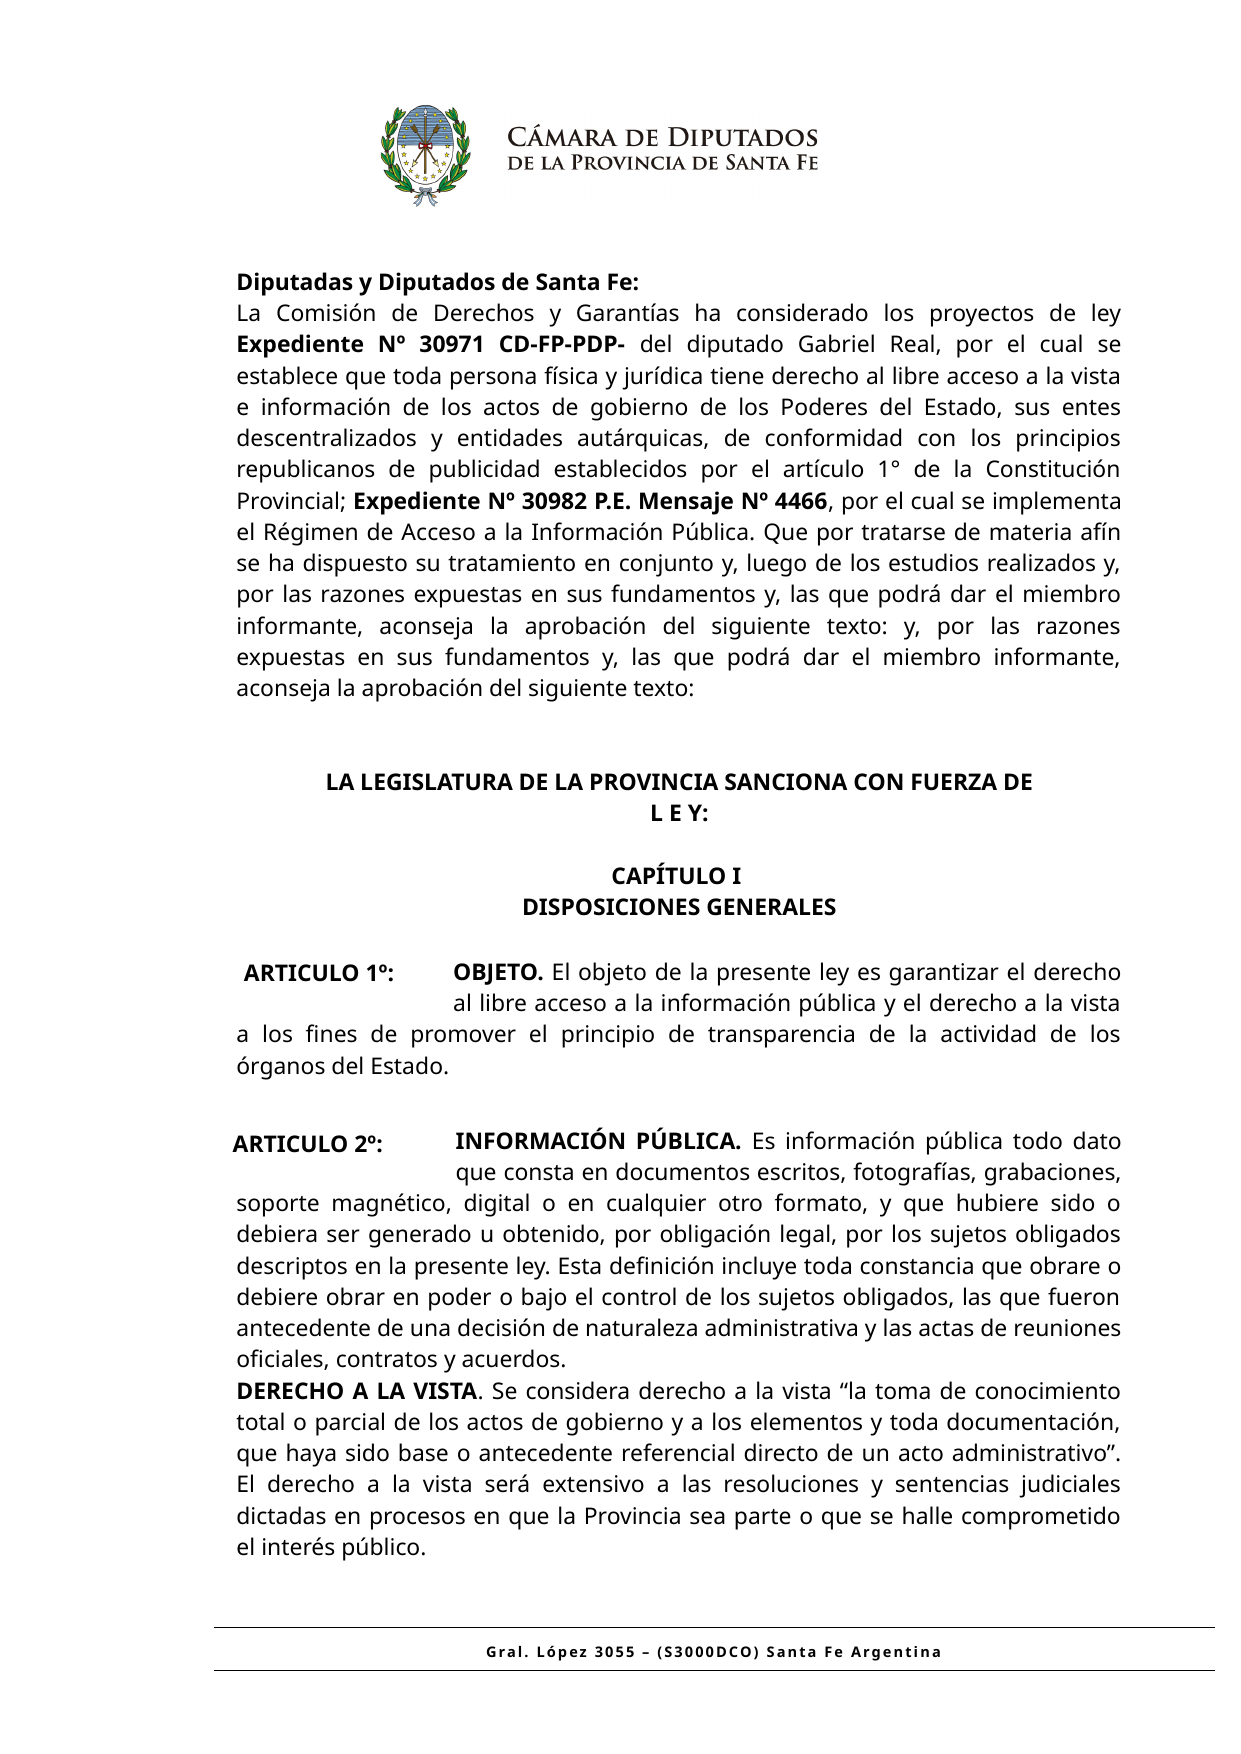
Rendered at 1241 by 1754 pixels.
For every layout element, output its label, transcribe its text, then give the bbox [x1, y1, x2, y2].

text CAPÍTULO I [236, 859, 1122, 891]
picture [380, 105, 818, 207]
text DISPOSICIONES GENERALES [236, 891, 1122, 922]
text LA LEGISLATURA DE LA PROVINCIA SANCIONA CON FUERZA DE [236, 766, 1122, 797]
text DERECHO A LA VISTA. Se considera derecho a la vista “la toma de conocimiento total o parcial de los actos de gobierno y a los elementos y toda documentación, que haya sido base o antecedente referencial directo de un acto administrativo”. El derecho a la vista será extensivo a las resoluciones y sentencias judiciales dictadas en procesos en que la Provincia sea parte o que se halle comprometido el interés público. [236, 1374, 1122, 1562]
text INFORMACIÓN PÚBLICA. Es información pública todo dato que consta en documentos escritos, fotografías, grabaciones, soporte magnético, digital o en cualquier otro formato, y que hubiere sido o debiera ser generado u obtenido, por obligación legal, por los sujetos obligados descriptos en la presente ley. Esta definición incluye toda constancia que obrare o debiere obrar en poder o bajo el control de los sujetos obligados, las que fueron antecedente de una decisión de naturaleza administrativa y las actas de reuniones oficiales, contratos y acuerdos. [236, 1124, 1122, 1374]
text ARTICULO 1º: [244, 957, 438, 988]
text L E Y: [236, 797, 1122, 828]
text ARTICULO 2º: [232, 1127, 441, 1159]
text La Comisión de Derechos y Garantías ha considerado los proyectos de ley Expediente Nº 30971 CD-FP-PDP- del diputado Gabriel Real, por el cual se establece que toda persona física y jurídica tiene derecho al libre acceso a la vista e información de los actos de gobierno de los Poderes del Estado, sus entes descentralizados y entidades autárquicas, de conformidad con los principios republicanos de publicidad establecidos por el artículo 1° de la Constitución Provincial; Expediente Nº 30982 P.E. Mensaje Nº 4466, por el cual se implementa el Régimen de Acceso a la Información Pública. Que por tratarse de materia afín se ha dispuesto su tratamiento en conjunto y, luego de los estudios realizados y, por las razones expuestas en sus fundamentos y, las que podrá dar el miembro informante, aconseja la aprobación del siguiente texto: y, por las razones expuestas en sus fundamentos y, las que podrá dar el miembro informante, aconseja la aprobación del siguiente texto: [236, 297, 1122, 703]
text Diputadas y Diputados de Santa Fe: [236, 266, 1122, 297]
text OBJETO. El objeto de la presente ley es garantizar el derecho al libre acceso a la información pública y el derecho a la vista a los fines de promover el principio de transparencia de la actividad de los órganos del Estado. [236, 956, 1122, 1081]
